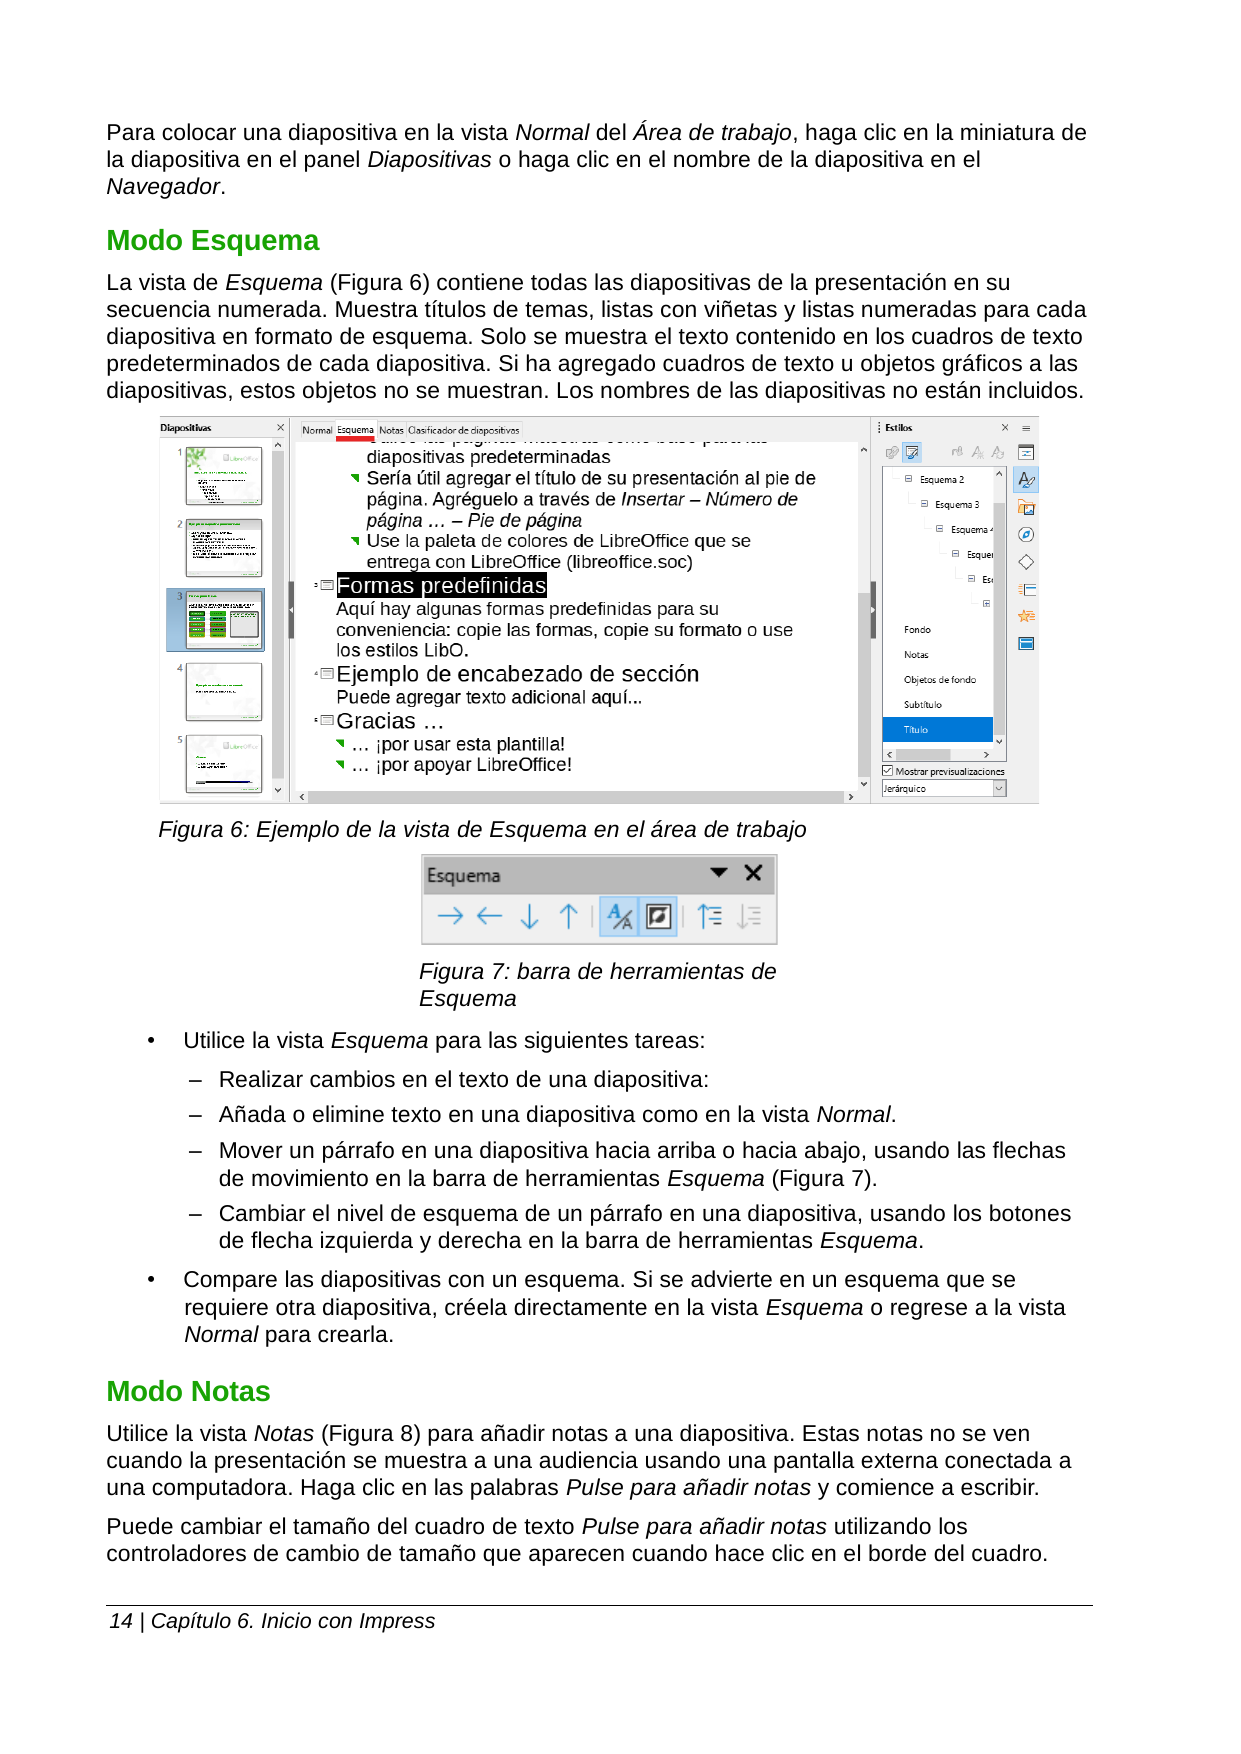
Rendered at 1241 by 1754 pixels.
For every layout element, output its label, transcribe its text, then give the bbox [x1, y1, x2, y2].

text Utilice la vista Notas (Figura 8) para añadir notas a una diapositiva. Estas notas no se ven cuando la presentación se muestra a una audiencia usando una pantalla externa conectada a una computadora. Haga clic en las palabras Pulse para añadir notas y comience a escribir. [106, 1419, 1093, 1500]
text Puede cambiar el tamaño del cuadro de texto Pulse para añadir notas utilizando los controladores de cambio de tamaño que aparecen cuando hace clic en el borde del cuadro. [106, 1513, 1093, 1567]
subtitle Modo Notas [106, 1373, 1093, 1407]
picture [421, 854, 778, 945]
picture [159, 416, 1040, 804]
text Figura 6: Ejemplo de la vista de Esquema en el área de trabajo [158, 816, 1041, 843]
text Para colocar una diapositiva en la vista Normal del Área de trabajo, haga clic en la miniatura de la diapositiva en el panel Diapositivas o haga clic en el nombre de la diapositiva en el Navegador. [106, 118, 1093, 199]
subtitle Modo Esquema [106, 223, 1093, 257]
list Realizar cambios en el texto de una diapositiva: [189, 1065, 1093, 1092]
list Cambiar el nivel de esquema de un párrafo en una diapositiva, usando los botones de flecha izquierda y derecha en la barra de herramientas Esquema. [189, 1200, 1093, 1254]
text Figura 7: barra de herramientas de Esquema [419, 957, 780, 1011]
list Compare las diapositivas con un esquema. Si se advierte en un esquema que se requiere otra diapositiva, créela directamente en la vista Esquema o regrese a la vista Normal para crearla. [144, 1263, 1093, 1350]
list Añada o elimine texto en una diapositiva como en la vista Normal. [189, 1101, 1093, 1128]
list Mover un párrafo en una diapositiva hacia arriba o hacia abajo, usando las flechas de movimiento en la barra de herramientas Esquema (Figura 7). [189, 1137, 1093, 1191]
text La vista de Esquema (Figura 6) contiene todas las diapositivas de la presentación en su secuencia numerada. Muestra títulos de temas, listas con viñetas y listas numeradas para cada diapositiva en formato de esquema. Solo se muestra el texto contenido en los cuadros de texto predeterminados de cada diapositiva. Si ha agregado cuadros de texto u objetos gráficos a las diapositivas, estos objetos no se muestran. Los nombres de las diapositivas no están incluidos. [106, 268, 1093, 404]
list Utilice la vista Esquema para las siguientes tareas: [144, 1023, 1093, 1056]
